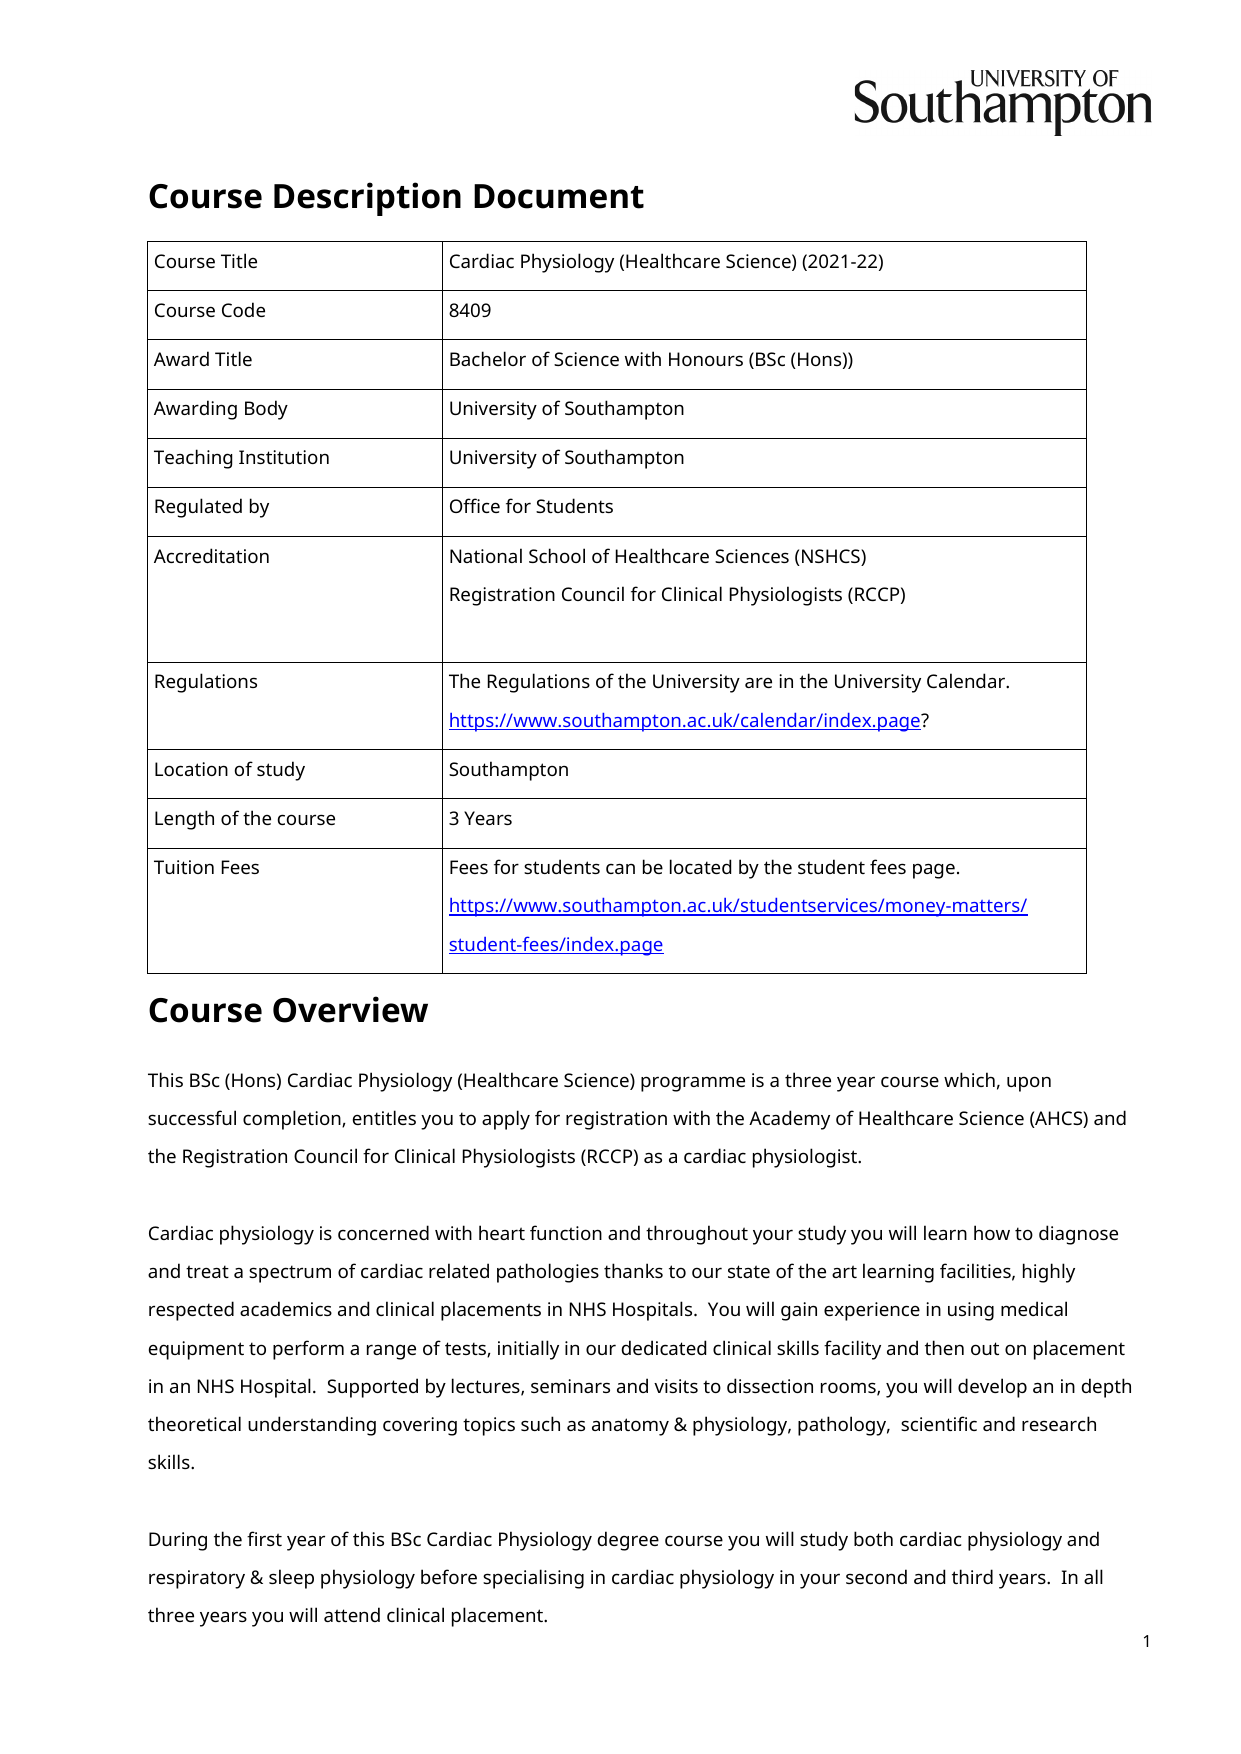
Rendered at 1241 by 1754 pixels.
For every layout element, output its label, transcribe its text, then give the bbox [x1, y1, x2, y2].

subtitle Course Overview [148, 987, 1152, 1032]
table_cell 8409 [443, 291, 1086, 339]
table_cell Southampton [443, 750, 1086, 798]
table_cell Regulations [148, 663, 442, 749]
text This BSc (Hons) Cardiac Physiology (Healthcare Science) programme is a three year course which, upon successful completion, entitles you to apply for registration with the Academy of Healthcare Science (AHCS) and the Registration Council for Clinical Physiologists (RCCP) as a cardiac physiologist. Cardiac physiology is concerned with heart function and throughout your study you will learn how to diagnose and treat a spectrum of cardiac related pathologies thanks to our state of the art learning facilities, highly respected academics and clinical placements in NHS Hospitals. You will gain experience in using medical equipment to perform a range of tests, initially in our dedicated clinical skills facility and then out on placement in an NHS Hospital. Supported by lectures, seminars and visits to dissection rooms, you will develop an in depth theoretical understanding covering topics such as anatomy & physiology, pathology, scientific and research skills. During the first year of this BSc Cardiac Physiology degree course you will study both cardiac physiology and respiratory & sleep physiology before specialising in cardiac physiology in your second and third years. In all three years you will attend clinical placement. [148, 1067, 1145, 1628]
table_cell Bachelor of Science with Honours (BSc (Hons)) [443, 340, 1086, 388]
table_cell University of Southampton [443, 439, 1086, 487]
table_cell 3 Years [443, 799, 1086, 847]
table_cell Fees for students can be located by the student fees page. https://www.southampton.ac.uk/studentservices/money-matters/student-fees/index.page [443, 849, 1086, 973]
table_cell The Regulations of the University are in the University Calendar. https://www.southampton.ac.uk/calendar/index.page? [443, 663, 1086, 749]
table_cell Location of study [148, 750, 442, 798]
table_header Course Title [148, 242, 442, 290]
table_cell Accreditation [148, 537, 442, 662]
subtitle Course Description Document [148, 173, 1152, 218]
table_cell Length of the course [148, 799, 442, 847]
table_cell Award Title [148, 340, 442, 388]
table_cell Awarding Body [148, 390, 442, 438]
table_header Cardiac Physiology (Healthcare Science) (2021-22) [443, 242, 1086, 290]
table_cell Regulated by [148, 488, 442, 536]
table_cell University of Southampton [443, 390, 1086, 438]
table_cell Tuition Fees [148, 849, 442, 973]
table_cell Teaching Institution [148, 439, 442, 487]
table_cell Course Code [148, 291, 442, 339]
table_cell Office for Students [443, 488, 1086, 536]
table_cell National School of Healthcare Sciences (NSHCS) Registration Council for Clinical Physiologists (RCCP) [443, 537, 1086, 662]
